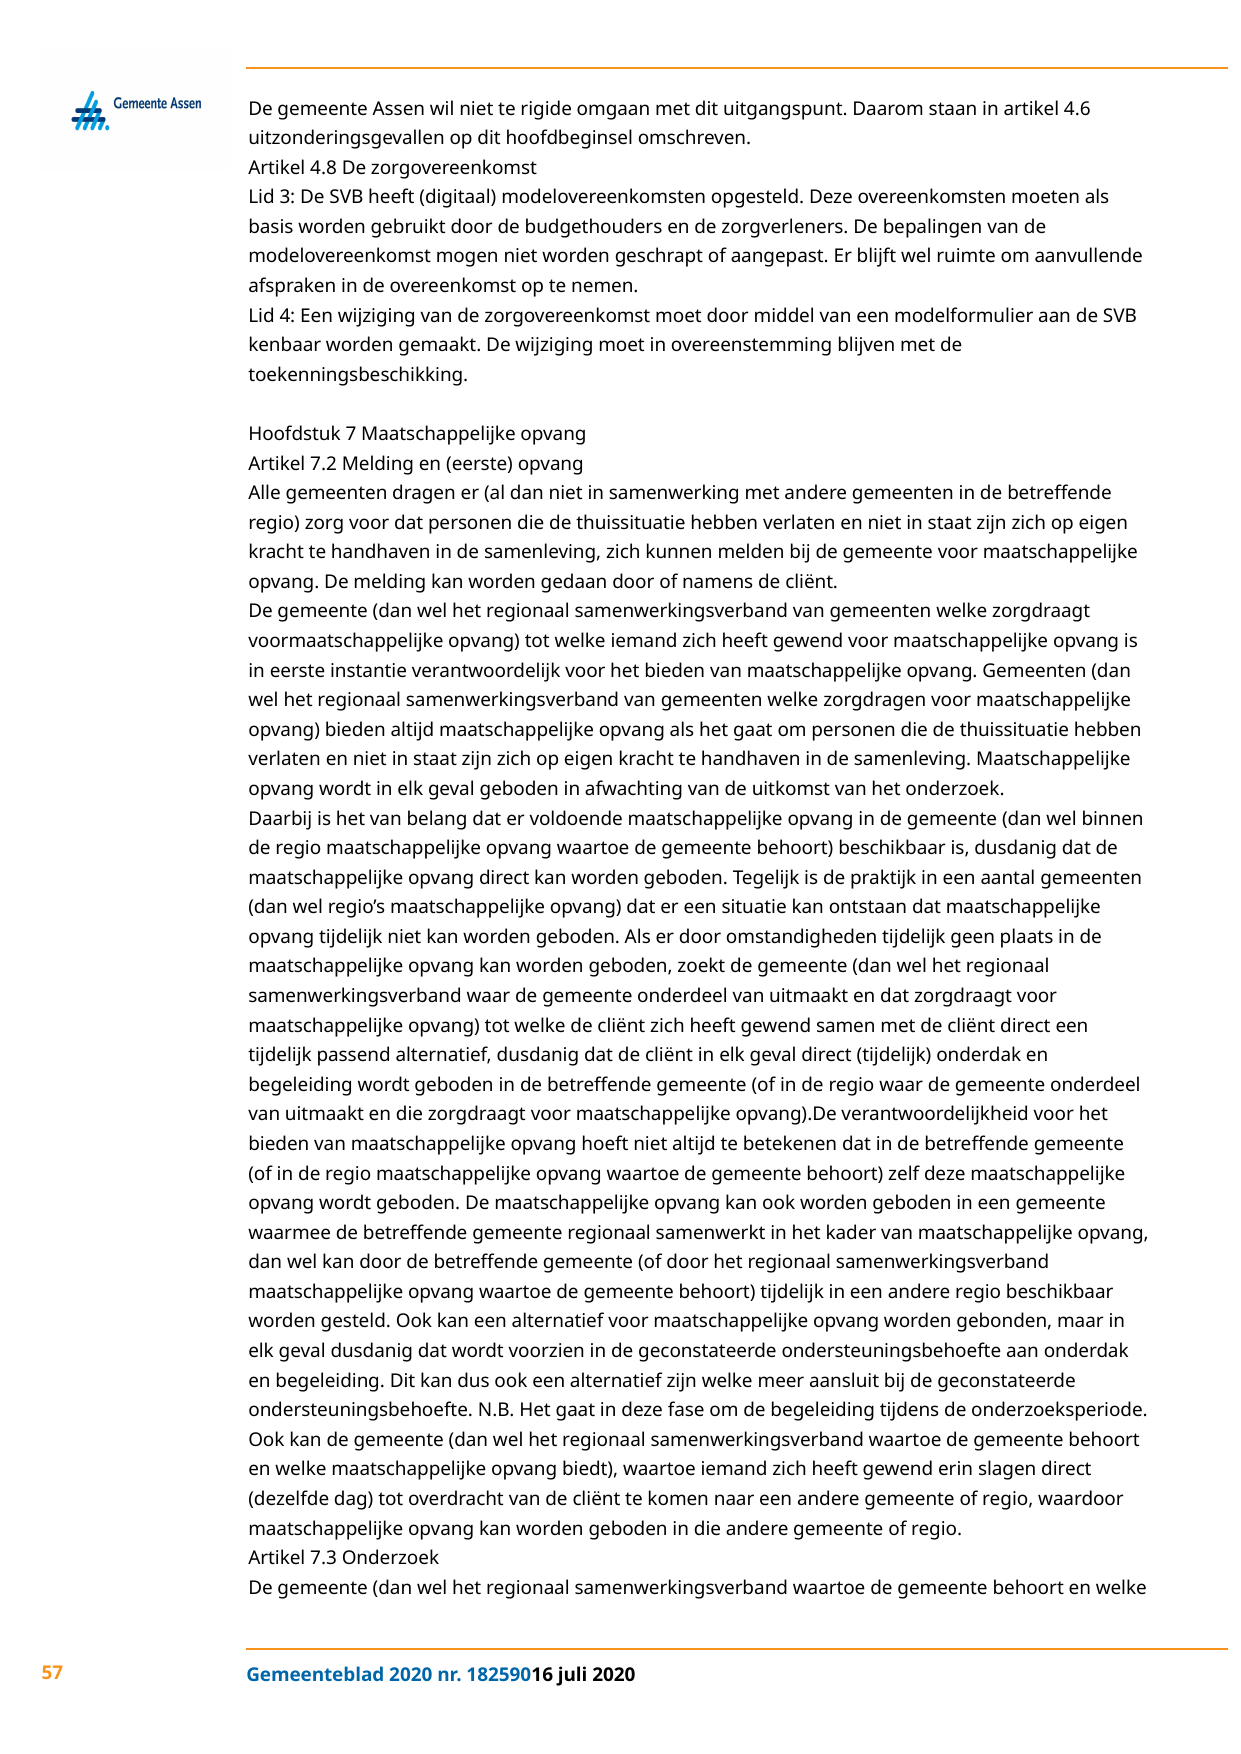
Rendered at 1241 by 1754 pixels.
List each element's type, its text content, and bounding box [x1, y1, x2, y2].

text Lid 3: De SVB heeft (digitaal) modelovereenkomsten opgesteld. Deze overeenkomsten moeten als basis worden gebruikt door de budgethouders en de zorgverleners. De bepalingen van de modelovereenkomst mogen niet worden geschrapt of aangepast. Er blijft wel ruimte om aanvullende afspraken in de overeenkomst op te nemen. [248, 183, 1152, 298]
text Artikel 7.3 Onderzoek [248, 1544, 1152, 1570]
text Artikel 7.2 Melding en (eerste) opvang [248, 450, 1152, 476]
text Artikel 4.8 De zorgovereenkomst [248, 154, 1152, 180]
text Lid 4: Een wijziging van de zorgovereenkomst moet door middel van een modelformulier aan de SVB kenbaar worden gemaakt. De wijziging moet in overeenstemming blijven met de toekenningsbeschikking. [248, 302, 1152, 387]
text De gemeente Assen wil niet te rigide omgaan met dit uitgangspunt. Daarom staan in artikel 4.6 uitzonderingsgevallen op dit hoofdbeginsel omschreven. [248, 95, 1152, 150]
text De gemeente (dan wel het regionaal samenwerkingsverband van gemeenten welke zorgdraagt voormaatschappelijke opvang) tot welke iemand zich heeft gewend voor maatschappelijke opvang is in eerste instantie verantwoordelijk voor het bieden van maatschappelijke opvang. Gemeenten (dan wel het regionaal samenwerkingsverband van gemeenten welke zorgdragen voor maatschappelijke opvang) bieden altijd maatschappelijke opvang als het gaat om personen die de thuissituatie hebben verlaten en niet in staat zijn zich op eigen kracht te handhaven in de samenleving. Maatschappelijke opvang wordt in elk geval geboden in afwachting van de uitkomst van het onderzoek. [248, 598, 1152, 801]
text Daarbij is het van belang dat er voldoende maatschappelijke opvang in de gemeente (dan wel binnen de regio maatschappelijke opvang waartoe de gemeente behoort) beschikbaar is, dusdanig dat de maatschappelijke opvang direct kan worden geboden. Tegelijk is de praktijk in een aantal gemeenten (dan wel regio’s maatschappelijke opvang) dat er een situatie kan ontstaan dat maatschappelijke opvang tijdelijk niet kan worden geboden. Als er door omstandigheden tijdelijk geen plaats in de maatschappelijke opvang kan worden geboden, zoekt de gemeente (dan wel het regionaal samenwerkingsverband waar de gemeente onderdeel van uitmaakt en dat zorgdraagt voor maatschappelijke opvang) tot welke de cliënt zich heeft gewend samen met de cliënt direct een tijdelijk passend alternatief, dusdanig dat de cliënt in elk geval direct (tijdelijk) onderdak en begeleiding wordt geboden in de betreffende gemeente (of in de regio waar de gemeente onderdeel van uitmaakt en die zorgdraagt voor maatschappelijke opvang).De verantwoordelijkheid voor het bieden van maatschappelijke opvang hoeft niet altijd te betekenen dat in de betreffende gemeente (of in de regio maatschappelijke opvang waartoe de gemeente behoort) zelf deze maatschappelijke opvang wordt geboden. De maatschappelijke opvang kan ook worden geboden in een gemeente waarmee de betreffende gemeente regionaal samenwerkt in het kader van maatschappelijke opvang, dan wel kan door de betreffende gemeente (of door het regionaal samenwerkingsverband maatschappelijke opvang waartoe de gemeente behoort) tijdelijk in een andere regio beschikbaar worden gesteld. Ook kan een alternatief voor maatschappelijke opvang worden gebonden, maar in elk geval dusdanig dat wordt voorzien in de geconstateerde ondersteuningsbehoefte aan onderdak en begeleiding. Dit kan dus ook een alternatief zijn welke meer aansluit bij de geconstateerde ondersteuningsbehoefte. N.B. Het gaat in deze fase om de begeleiding tijdens de onderzoeksperiode. Ook kan de gemeente (dan wel het regionaal samenwerkingsverband waartoe de gemeente behoort en welke maatschappelijke opvang biedt), waartoe iemand zich heeft gewend erin slagen direct (dezelfde dag) tot overdracht van de cliënt te komen naar een andere gemeente of regio, waardoor maatschappelijke opvang kan worden geboden in die andere gemeente of regio. [248, 805, 1152, 1541]
text Hoofdstuk 7 Maatschappelijke opvang [248, 420, 1152, 446]
text De gemeente (dan wel het regionaal samenwerkingsverband waartoe de gemeente behoort en welke [248, 1574, 1152, 1600]
picture [41, 47, 231, 172]
text Alle gemeenten dragen er (al dan niet in samenwerking met andere gemeenten in de betreffende regio) zorg voor dat personen die de thuissituatie hebben verlaten en niet in staat zijn zich op eigen kracht te handhaven in de samenleving, zich kunnen melden bij de gemeente voor maatschappelijke opvang. De melding kan worden gedaan door of namens de cliënt. [248, 479, 1152, 594]
